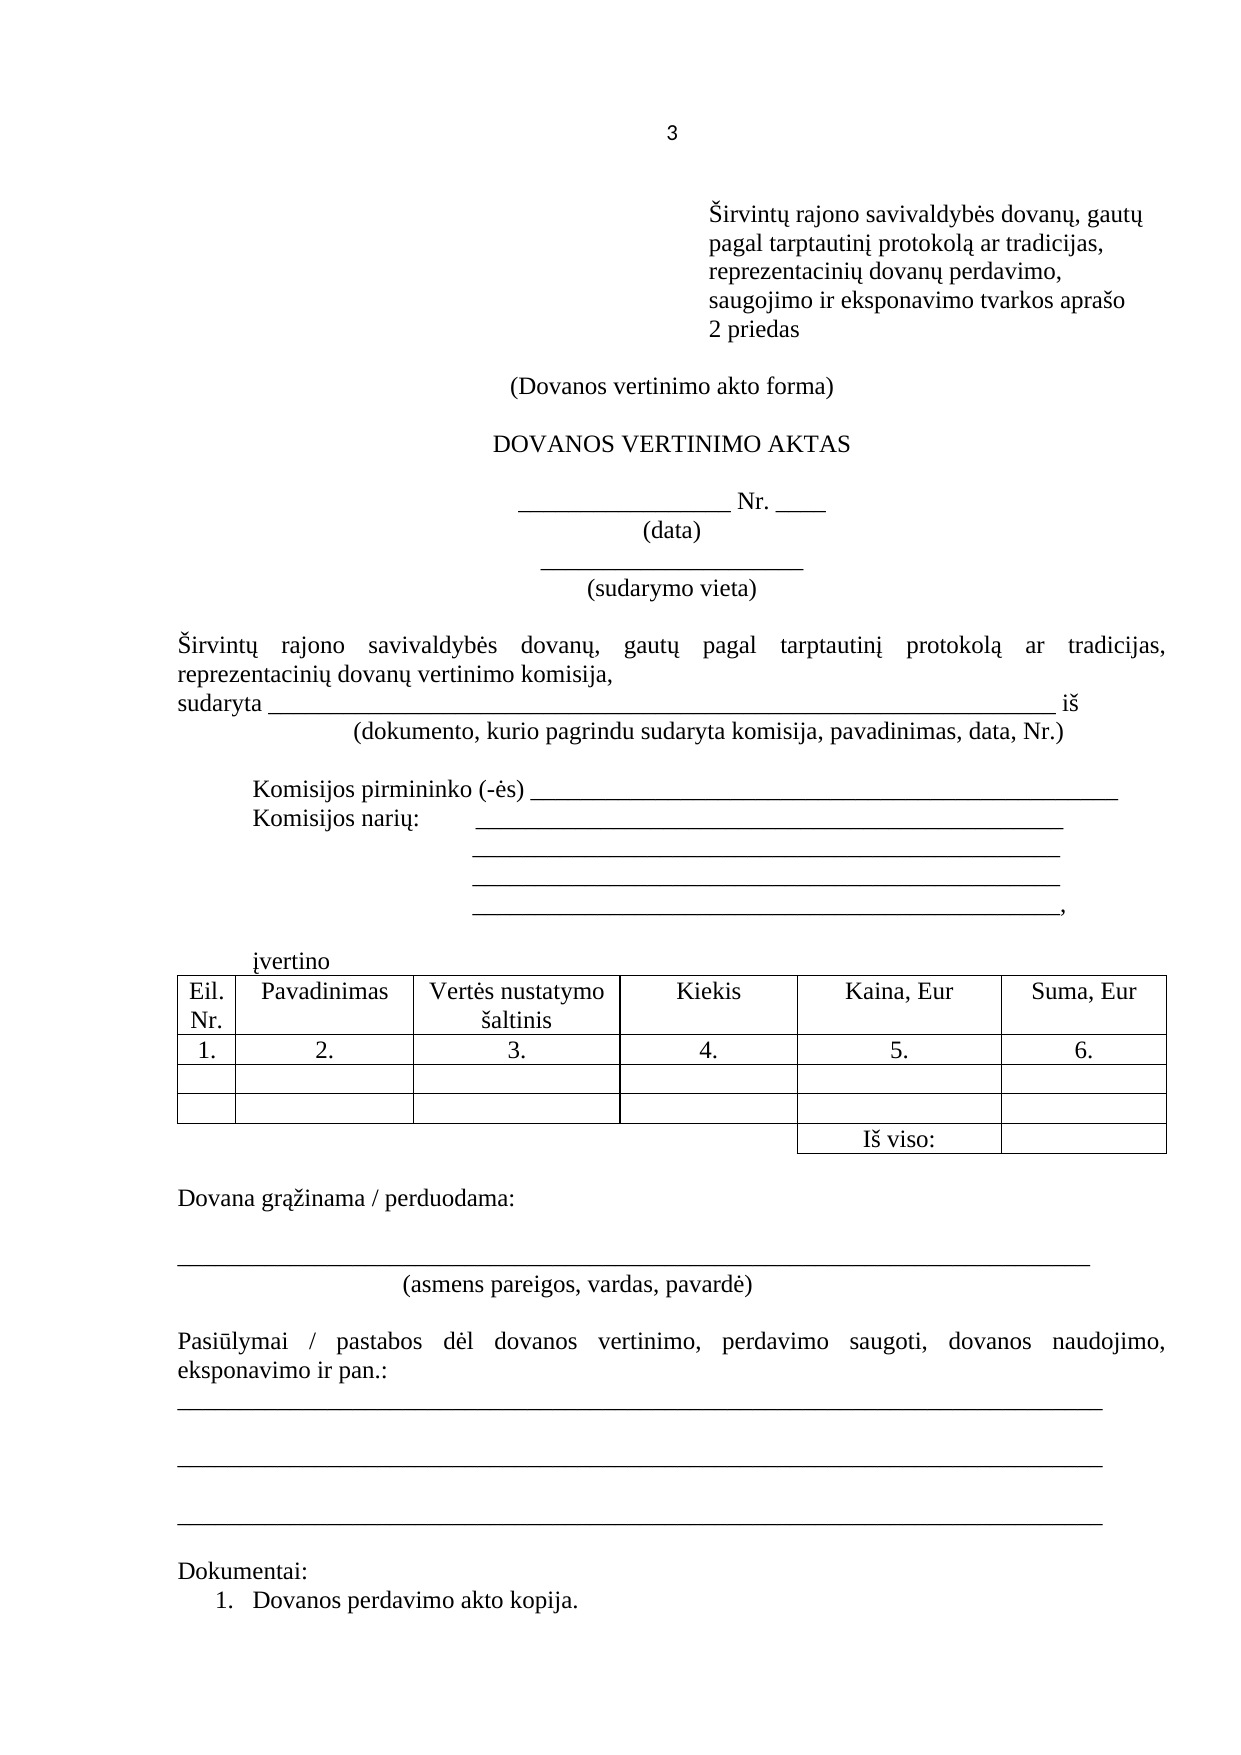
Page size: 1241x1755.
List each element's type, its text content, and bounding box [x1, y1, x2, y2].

text (Dovanos vertinimo akto forma) [177, 371, 1167, 400]
table_cell [414, 1065, 619, 1093]
text saugojimo ir eksponavimo tvarkos aprašo [709, 285, 1167, 314]
text 1. Dovanos perdavimo akto kopija. [215, 1585, 1167, 1614]
table_header Vertės nustatymo šaltinis [414, 976, 619, 1034]
text Komisijos narių: _______________________________________________ [177, 803, 1167, 831]
text Širvintų rajono savivaldybės dovanų, gautų [709, 199, 1167, 228]
table_cell 1. [178, 1035, 235, 1063]
text (asmens pareigos, vardas, pavardė) [177, 1269, 1167, 1298]
table_header Pavadinimas [236, 976, 413, 1034]
text Pasiūlymai / pastabos dėl dovanos vertinimo, perdavimo saugoti, dovanos naudojimo, eksponavimo ir pan.: [177, 1326, 1167, 1384]
text DOVANOS VERTINIMO AKTAS [177, 429, 1167, 458]
text _____________________ [177, 544, 1167, 573]
text (sudarymo vieta) [177, 573, 1167, 601]
table_cell [236, 1124, 413, 1153]
table_cell [798, 1065, 1001, 1093]
text sudaryta _______________________________________________________________ iš [177, 688, 1167, 716]
text (dokumento, kurio pagrindu sudaryta komisija, pavadinimas, data, Nr.) [177, 716, 1167, 745]
text _______________________________________________, [177, 889, 1167, 918]
table_cell [178, 1094, 235, 1123]
text __________________________________________________________________________ [177, 1499, 1167, 1528]
table_cell [236, 1094, 413, 1123]
table_header Suma, Eur [1002, 976, 1166, 1034]
table_header Kiekis [621, 976, 797, 1034]
table_cell 2. [236, 1035, 413, 1063]
text Komisijos pirmininko (-ės) _______________________________________________ [177, 774, 1167, 803]
text _______________________________________________ [177, 860, 1167, 889]
table_cell Iš viso: [798, 1124, 1001, 1153]
text _________________ Nr. ____ [177, 486, 1167, 515]
text pagal tarptautinį protokolą ar tradicijas, [709, 228, 1167, 256]
table_cell 6. [1002, 1035, 1166, 1063]
table_cell [621, 1065, 797, 1093]
text Dokumentai: [177, 1556, 1167, 1585]
table_cell [620, 1124, 797, 1153]
table_cell [177, 1124, 236, 1153]
text Širvintų rajono savivaldybės dovanų, gautų pagal tarptautinį protokolą ar tradicijas, reprezentacinių dovanų vertinimo komisija, [177, 630, 1167, 688]
table_header Kaina, Eur [798, 976, 1001, 1034]
text reprezentacinių dovanų perdavimo, [709, 256, 1167, 285]
table_cell [1002, 1065, 1166, 1093]
table_cell [414, 1094, 619, 1123]
table_cell [1002, 1094, 1166, 1123]
text įvertino [177, 946, 1167, 975]
text 2 priedas [709, 314, 1167, 343]
text __________________________________________________________________________ [177, 1384, 1167, 1413]
table_cell 5. [798, 1035, 1001, 1063]
table_cell 4. [621, 1035, 797, 1063]
table_cell [798, 1094, 1001, 1123]
text (data) [177, 515, 1167, 544]
table_header Eil. Nr. [178, 976, 235, 1034]
text __________________________________________________________________________ [177, 1441, 1167, 1470]
text _______________________________________________ [177, 831, 1167, 860]
table_cell [178, 1065, 235, 1093]
text _________________________________________________________________________ [177, 1240, 1167, 1269]
table_cell [1002, 1124, 1166, 1153]
text Dovana grąžinama / perduodama: [177, 1183, 1167, 1211]
table_cell [621, 1094, 797, 1123]
table_cell [236, 1065, 413, 1093]
table_cell [413, 1124, 620, 1153]
table_cell 3. [414, 1035, 619, 1063]
